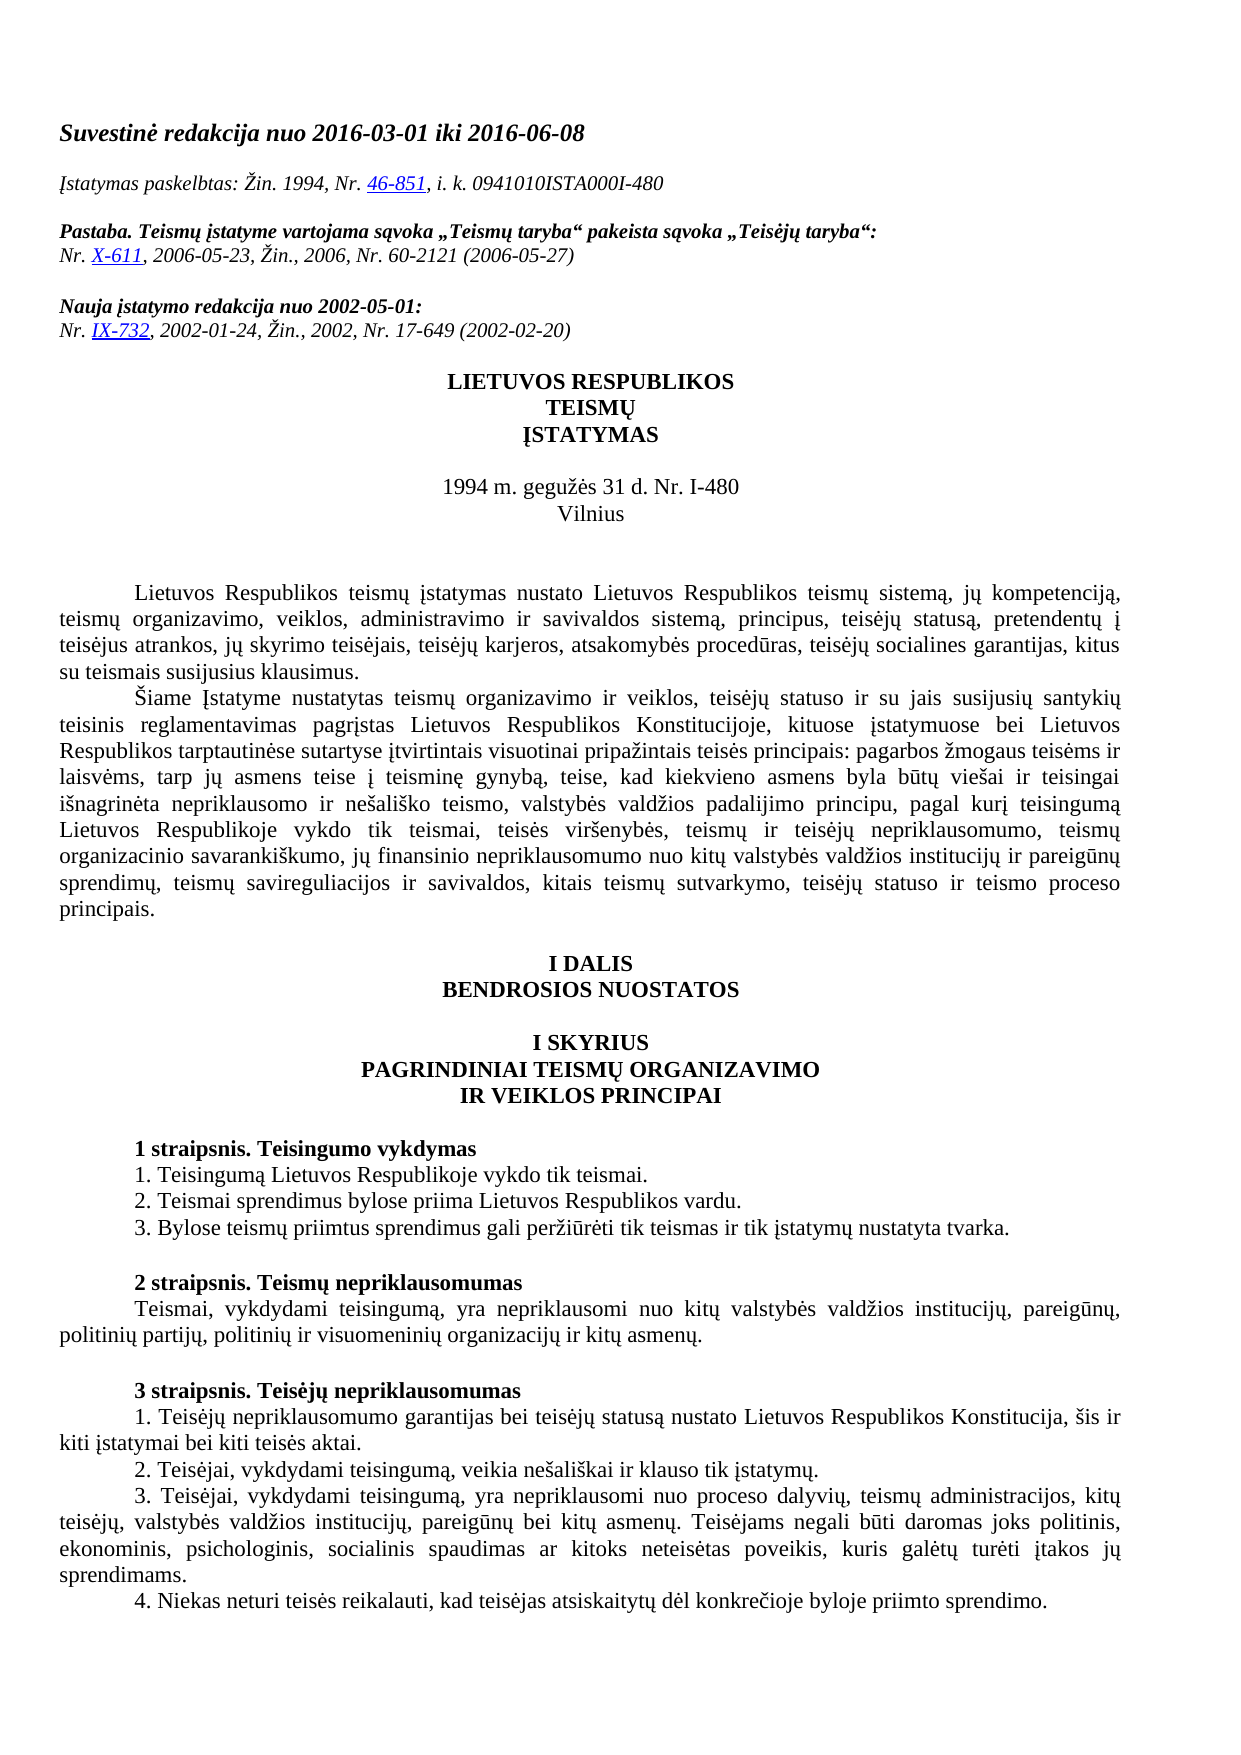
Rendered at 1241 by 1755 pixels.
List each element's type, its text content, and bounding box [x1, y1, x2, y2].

text 1994 m. gegužės 31 d. Nr. I-480 [59, 473, 1122, 500]
text 4. Niekas neturi teisės reikalauti, kad teisėjas atsiskaitytų dėl konkrečioje byloje priimto sprendimo. [59, 1587, 1122, 1614]
text 1 straipsnis. Teisingumo vykdymas [59, 1135, 1122, 1161]
text 1. Teisėjų nepriklausomumo garantijas bei teisėjų statusą nustato Lietuvos Respublikos Konstitucija, šis ir kiti įstatymai bei kiti teisės aktai. [59, 1403, 1122, 1456]
text 3. Bylose teismų priimtus sprendimus gali peržiūrėti tik teismas ir tik įstatymų nustatyta tvarka. [59, 1214, 1122, 1240]
text BENDROSIOS NUOSTATOS [59, 977, 1122, 1003]
text Įstatymas paskelbtas: Žin. 1994, Nr. 46-851, i. k. 0941010ISTA000I-480 [59, 171, 1122, 195]
text I SKYRIUS [59, 1029, 1122, 1056]
text TEISMŲ [59, 394, 1122, 421]
text 2. Teisėjai, vykdydami teisingumą, veikia nešališkai ir klauso tik įstatymų. [59, 1456, 1122, 1482]
text LIETUVOS RESPUBLIKOS [59, 368, 1122, 394]
text Nr. IX-732, 2002-01-24, Žin., 2002, Nr. 17-649 (2002-02-20) [59, 318, 1122, 342]
text 3 straipsnis. Teisėjų nepriklausomumas [59, 1377, 1122, 1403]
text Nauja įstatymo redakcija nuo 2002-05-01: [59, 293, 1122, 318]
text 2. Teismai sprendimus bylose priima Lietuvos Respublikos vardu. [59, 1187, 1122, 1214]
text Pastaba. Teismų įstatyme vartojama sąvoka „Teismų taryba“ pakeista sąvoka „Teisėjų taryba“: [59, 219, 1122, 243]
text Nr. X-611, 2006-05-23, Žin., 2006, Nr. 60-2121 (2006-05-27) [59, 243, 1122, 267]
text Šiame Įstatyme nustatytas teismų organizavimo ir veiklos, teisėjų statuso ir su jais susijusių santykių teisinis reglamentavimas pagrįstas Lietuvos Respublikos Konstitucijoje, kituose įstatymuose bei Lietuvos Respublikos tarptautinėse sutartyse įtvirtintais visuotinai pripažintais teisės principais: pagarbos žmogaus teisėms ir laisvėms, tarp jų asmens teise į teisminę gynybą, teise, kad kiekvieno asmens byla būtų viešai ir teisingai išnagrinėta nepriklausomo ir nešališko teismo, valstybės valdžios padalijimo principu, pagal kurį teisingumą Lietuvos Respublikoje vykdo tik teismai, teisės viršenybės, teismų ir teisėjų nepriklausomumo, teismų organizacinio savarankiškumo, jų finansinio nepriklausomumo nuo kitų valstybės valdžios institucijų ir pareigūnų sprendimų, teismų savireguliacijos ir savivaldos, kitais teismų sutvarkymo, teisėjų statuso ir teismo proceso principais. [59, 684, 1122, 921]
text I DALIS [59, 950, 1122, 977]
text Vilnius [59, 500, 1122, 526]
text Lietuvos Respublikos teismų įstatymas nustato Lietuvos Respublikos teismų sistemą, jų kompetenciją, teismų organizavimo, veiklos, administravimo ir savivaldos sistemą, principus, teisėjų statusą, pretendentų į teisėjus atrankos, jų skyrimo teisėjais, teisėjų karjeros, atsakomybės procedūras, teisėjų socialines garantijas, kitus su teismais susijusius klausimus. [59, 579, 1122, 684]
text IR VEIKLOS PRINCIPAI [59, 1082, 1122, 1108]
text 1. Teisingumą Lietuvos Respublikoje vykdo tik teismai. [59, 1161, 1122, 1187]
text 2 straipsnis. Teismų nepriklausomumas [59, 1269, 1122, 1295]
text Suvestinė redakcija nuo 2016-03-01 iki 2016-06-08 [59, 118, 1122, 147]
text ĮSTATYMAS [59, 421, 1122, 447]
text PAGRINDINIAI TEISMŲ ORGANIZAVIMO [59, 1056, 1122, 1082]
text 3. Teisėjai, vykdydami teisingumą, yra nepriklausomi nuo proceso dalyvių, teismų administracijos, kitų teisėjų, valstybės valdžios institucijų, pareigūnų bei kitų asmenų. Teisėjams negali būti daromas joks politinis, ekonominis, psichologinis, socialinis spaudimas ar kitoks neteisėtas poveikis, kuris galėtų turėti įtakos jų sprendimams. [59, 1482, 1122, 1587]
text Teismai, vykdydami teisingumą, yra nepriklausomi nuo kitų valstybės valdžios institucijų, pareigūnų, politinių partijų, politinių ir visuomeninių organizacijų ir kitų asmenų. [59, 1295, 1122, 1348]
